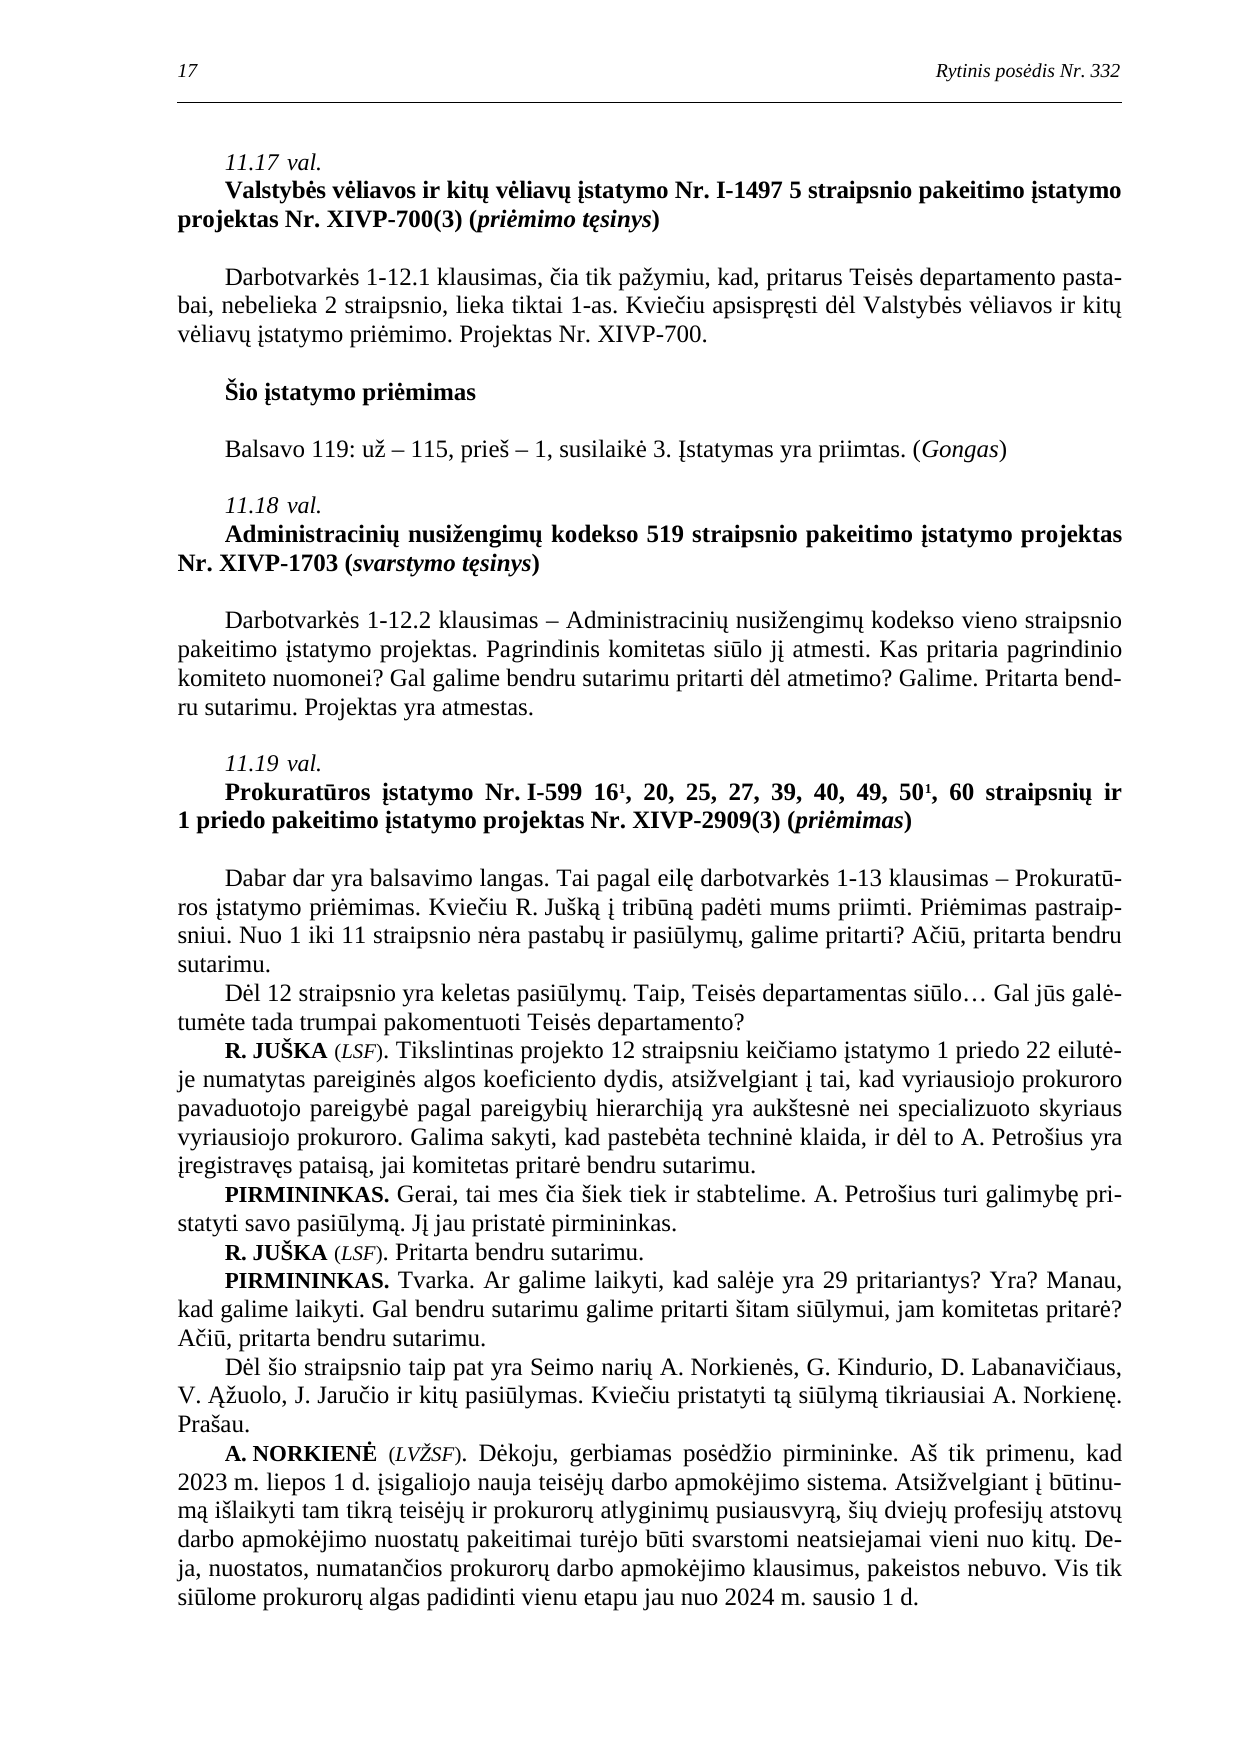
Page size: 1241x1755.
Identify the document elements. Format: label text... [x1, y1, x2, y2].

text PIRMININKAS. Ge­rai, tai mes čia šiek tiek ir stab­te­li­me. A. Pet­ro­šius tu­ri ga­li­my­bę pri­sta­ty­ti sa­vo pa­siū­ly­mą. Jį jau pri­sta­tė pir­mi­nin­kas. [177, 1179, 1122, 1237]
text Dėl 12 straips­nio yra ke­le­tas pa­siū­ly­mų. Taip, Tei­sės de­par­ta­men­tas siū­lo… Gal jūs ga­lė­tu­mė­te ta­da trum­pai pa­ko­men­tuo­ti Tei­sės de­par­ta­men­to? [177, 978, 1122, 1036]
text A. NORKIENĖ (LVŽSF). Dė­ko­ju, ger­bia­mas po­sė­džio pir­mi­nin­ke. Aš tik pri­me­nu, kad 2023 m. lie­pos 1 d. įsi­ga­lio­jo nau­ja tei­sė­jų dar­bo ap­mo­kė­ji­mo sis­te­ma. At­si­žvel­giant į bū­ti­nu­mą iš­lai­ky­ti tam tik­rą tei­sė­jų ir pro­ku­ro­rų at­ly­gi­ni­mų pu­siau­svy­rą, šių dvie­jų pro­fe­si­jų at­sto­vų dar­bo ap­mo­kė­ji­mo nuo­sta­tų pa­kei­ti­mai tu­rė­jo bū­ti svars­to­mi ne­at­sie­ja­mai vie­ni nuo ki­tų. De­ja, nuo­sta­tos, nu­ma­tan­čios pro­ku­ro­rų dar­bo ap­mo­kė­ji­mo klau­si­mus, pa­keis­tos ne­bu­vo. Vis tik siū­lo­me pro­ku­ro­rų al­gas pa­di­din­ti vie­nu eta­pu jau nuo 2024 m. sau­sio 1 d. [177, 1438, 1122, 1611]
text Šio įsta­ty­mo pri­ėmi­mas [177, 377, 1122, 405]
text Pro­ku­ra­tū­ros įsta­ty­mo Nr. I-599 161, 20, 25, 27, 39, 40, 49, 501, 60 straips­nių ir 1 prie­do pa­kei­ti­mo įsta­ty­mo pro­jek­tas Nr. XIVP-2909(3) (pri­ėmi­mas) [177, 777, 1122, 834]
text Dėl šio straips­nio taip pat yra Sei­mo na­rių A. Nor­kie­nės, G. Kin­du­rio, D. La­ba­na­vi­čiaus, V. Ąžuo­lo, J. Ja­ru­čio ir ki­tų pa­siū­ly­mas. Kvie­čiu pri­sta­ty­ti tą siū­ly­mą tik­riau­siai A. Nor­kie­nę. Pra­šau. [177, 1352, 1122, 1438]
text Bal­sa­vo 119: už – 115, prieš – 1, su­si­lai­kė 3. Įsta­ty­mas yra pri­im­tas. (Gon­gas) [177, 434, 1122, 463]
text Da­bar dar yra bal­sa­vi­mo lan­gas. Tai pa­gal ei­lę dar­bo­tvarkės 1-13 klau­si­mas – Pro­ku­ra­tū­ros įsta­ty­mo pri­ėmi­mas. Kvie­čiu R. Juš­ką į tri­bū­ną pa­dė­ti mums pri­im­ti. Pri­ėmi­mas pa­straip­sniui. Nuo 1 iki 11 straips­nio nė­ra pa­sta­bų ir pa­siū­ly­mų, ga­li­me pri­tar­ti? Ačiū, pri­tar­ta ben­dru su­ta­ri­mu. [177, 863, 1122, 978]
text Ad­mi­nist­ra­ci­nių nu­si­žen­gi­mų ko­dek­so 519 straips­nio pa­kei­ti­mo įsta­ty­mo pro­jek­tas Nr. XIVP-1703 (svars­ty­mo tę­si­nys) [177, 519, 1122, 577]
text Dar­bo­tvarkės 1-12.1 klau­si­mas, čia tik pa­žy­miu, kad, pri­ta­rus Tei­sės de­par­ta­men­to pa­sta­bai, ne­be­lie­ka 2 straips­nio, lie­ka tik­tai 1-as. Kvie­čiu ap­si­spręs­ti dėl Vals­ty­bės vė­lia­vos ir ki­tų vė­lia­vų įsta­ty­mo pri­ėmi­mo. Pro­jek­tas Nr. XIVP-700. [177, 262, 1122, 348]
text Vals­ty­bės vė­lia­vos ir ki­tų vė­lia­vų įsta­ty­mo Nr. I-1497 5 straips­nio pa­kei­ti­mo įsta­ty­mo pro­jek­tas Nr. XIVP-700(3) (pri­ėmi­mo tę­si­nys) [177, 175, 1122, 233]
text Dar­bo­tvarkės 1-12.2 klau­si­mas – Ad­mi­nist­ra­ci­nių nu­si­žen­gi­mų ko­dek­so vie­no straips­nio pa­kei­ti­mo įsta­ty­mo pro­jek­tas. Pa­grin­di­nis ko­mi­te­tas siū­lo jį at­mes­ti. Kas pri­ta­ria pa­grin­di­nio ko­mi­te­to nuo­mo­nei? Gal ga­li­me ben­dru su­ta­ri­mu pri­tar­ti dėl at­me­ti­mo? Ga­li­me. Pri­tar­ta ben­d­ru su­ta­ri­mu. Pro­jek­tas yra at­mes­tas. [177, 605, 1122, 720]
text 11.17 val. [224, 148, 1122, 175]
text 11.19 val. [224, 749, 1122, 777]
text PIRMININKAS. Tvar­ka. Ar ga­li­me lai­ky­ti, kad sa­lė­je yra 29 pri­ta­rian­tys? Yra? Ma­nau, kad ga­li­me lai­ky­ti. Gal ben­dru su­ta­ri­mu ga­li­me pri­tar­ti ši­tam siū­ly­mui, jam ko­mi­te­tas pri­ta­rė? Ačiū, pri­tar­ta ben­dru su­ta­ri­mu. [177, 1266, 1122, 1352]
text R. JUŠKA (LSF). Pri­tar­ta ben­dru su­ta­ri­mu. [177, 1237, 1122, 1266]
text 11.18 val. [224, 492, 1122, 519]
text R. JUŠKA (LSF). Tiks­lin­ti­nas pro­jek­to 12 straips­niu kei­čia­mo įsta­ty­mo 1 prie­do 22 ei­lu­tė­je nu­ma­ty­tas pa­rei­gi­nės al­gos ko­e­fi­cien­to dy­dis, at­si­žvel­giant į tai, kad vy­riau­sio­jo pro­ku­ro­ro pa­va­duo­to­jo pa­rei­gy­bė pa­gal pa­rei­gy­bių hie­rar­chi­ją yra aukš­tes­nė nei spe­cia­li­zuo­to sky­riaus vy­riau­sio­jo pro­ku­ro­ro. Ga­li­ma sa­ky­ti, kad pa­ste­bė­ta tech­ni­nė klai­da, ir dėl to A. Pet­ro­šius yra įre­gist­ra­vęs pa­tai­są, jai ko­mi­te­tas pri­ta­rė ben­dru su­ta­ri­mu. [177, 1036, 1122, 1179]
